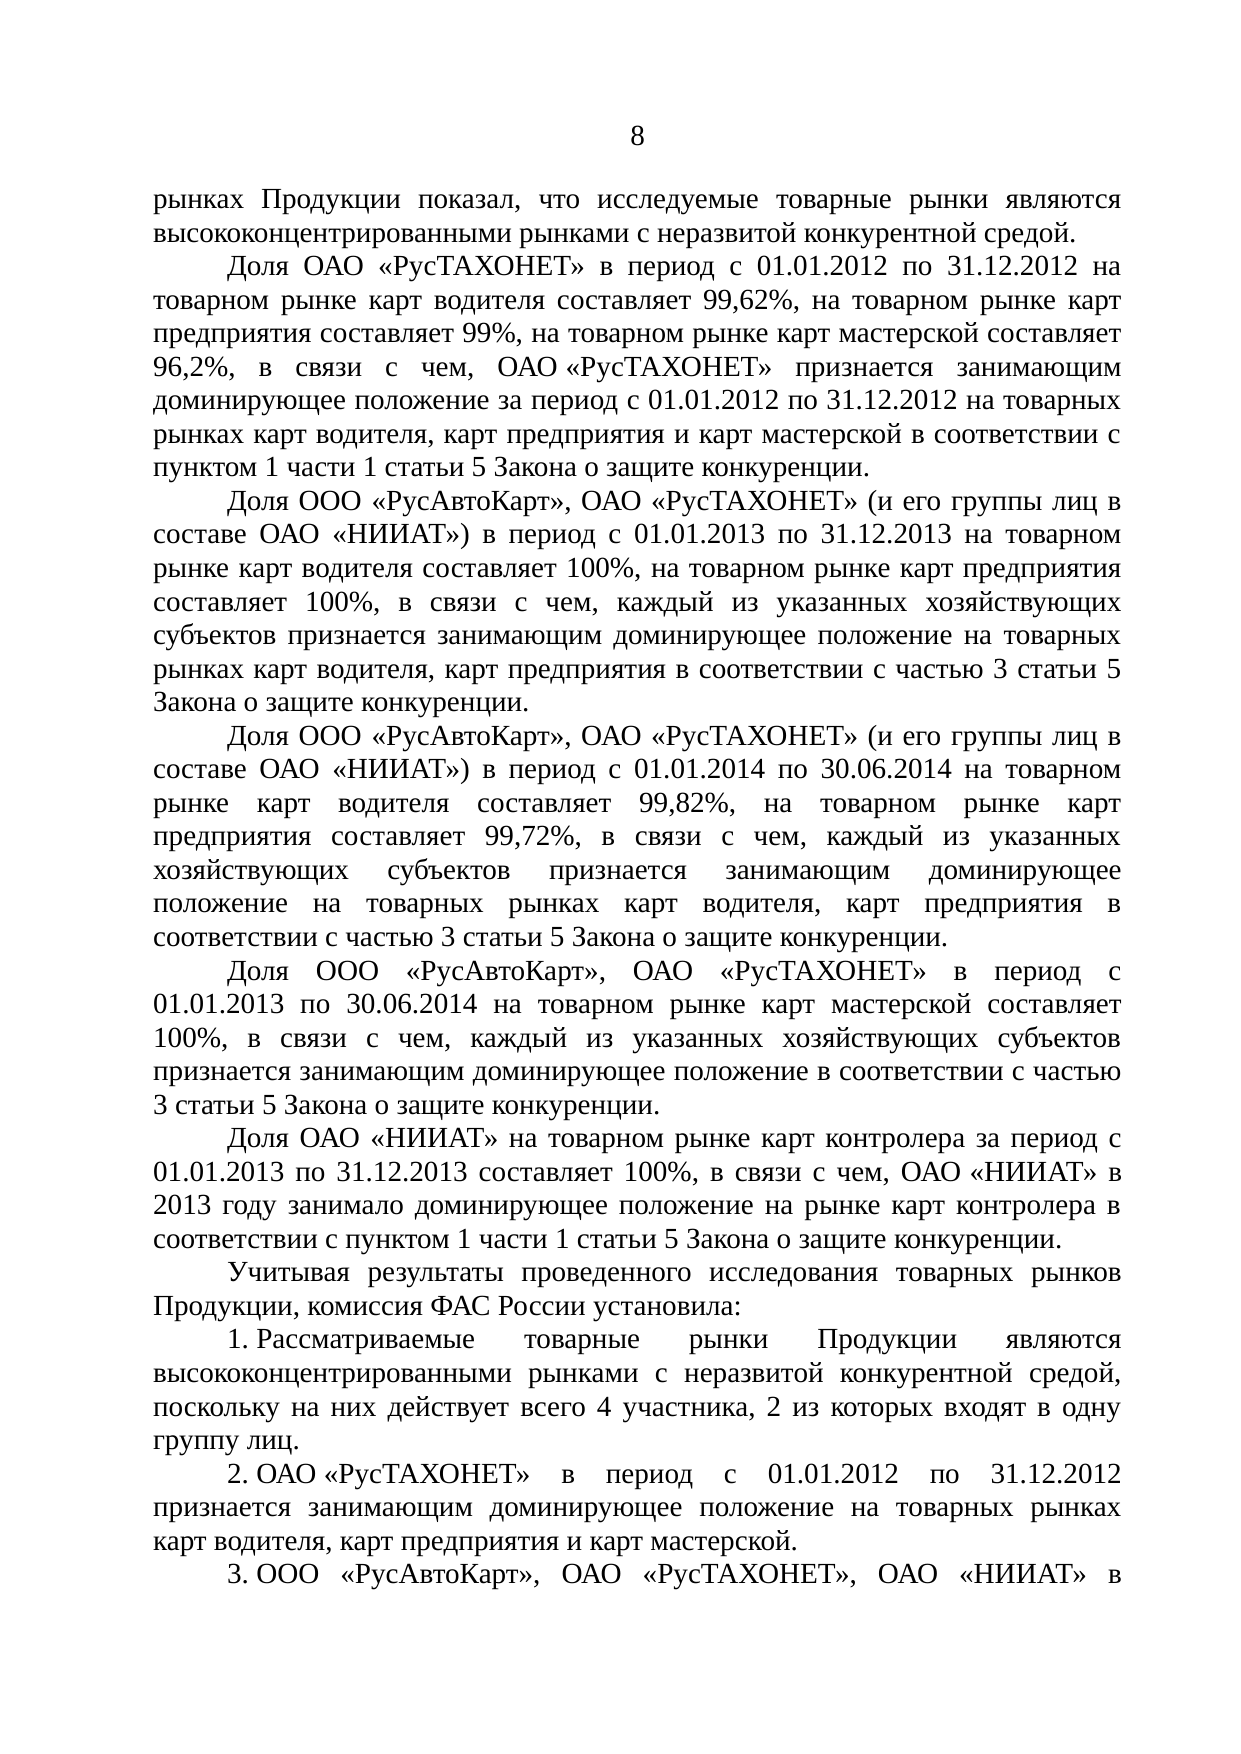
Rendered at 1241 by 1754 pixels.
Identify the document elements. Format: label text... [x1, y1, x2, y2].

text Доля ОАО «РусТАХОНЕТ» в период с 01.01.2012 по 31.12.2012 на товарном рынке карт водителя составляет 99,62%, на товарном рынке карт предприятия составляет 99%, на товарном рынке карт мастерской составляет 96,2%, в связи с чем, ОАО «РусТАХОНЕТ» признается занимающим доминирующее положение за период с 01.01.2012 по 31.12.2012 на товарных рынках карт водителя, карт предприятия и карт мастерской в соответствии с пунктом 1 части 1 статьи 5 Закона о защите конкуренции. [153, 248, 1122, 483]
text рынках Продукции показал, что исследуемые товарные рынки являются высококонцентрированными рынками с неразвитой конкурентной средой. [153, 181, 1122, 248]
text 3. ООО «РусАвтоКарт», ОАО «РусТАХОНЕТ», ОАО «НИИАТ» в [153, 1556, 1122, 1590]
text Доля ООО «РусАвтоКарт», ОАО «РусТАХОНЕТ» в период с 01.01.2013 по 30.06.2014 на товарном рынке карт мастерской составляет 100%, в связи с чем, каждый из указанных хозяйствующих субъектов признается занимающим доминирующее положение в соответствии с частью 3 статьи 5 Закона о защите конкуренции. [153, 953, 1122, 1120]
text 1. Рассматриваемые товарные рынки Продукции являются высококонцентрированными рынками с неразвитой конкурентной средой, поскольку на них действует всего 4 участника, 2 из которых входят в одну группу лиц. [153, 1322, 1122, 1456]
text Доля ООО «РусАвтоКарт», ОАО «РусТАХОНЕТ» (и его группы лиц в составе ОАО «НИИАТ») в период с 01.01.2013 по 31.12.2013 на товарном рынке карт водителя составляет 100%, на товарном рынке карт предприятия составляет 100%, в связи с чем, каждый из указанных хозяйствующих субъектов признается занимающим доминирующее положение на товарных рынках карт водителя, карт предприятия в соответствии с частью 3 статьи 5 Закона о защите конкуренции. [153, 483, 1122, 718]
text Доля ООО «РусАвтоКарт», ОАО «РусТАХОНЕТ» (и его группы лиц в составе ОАО «НИИАТ») в период с 01.01.2014 по 30.06.2014 на товарном рынке карт водителя составляет 99,82%, на товарном рынке карт предприятия составляет 99,72%, в связи с чем, каждый из указанных хозяйствующих субъектов признается занимающим доминирующее положение на товарных рынках карт водителя, карт предприятия в соответствии с частью 3 статьи 5 Закона о защите конкуренции. [153, 718, 1122, 953]
text Доля ОАО «НИИАТ» на товарном рынке карт контролера за период с 01.01.2013 по 31.12.2013 составляет 100%, в связи с чем, ОАО «НИИАТ» в 2013 году занимало доминирующее положение на рынке карт контролера в соответствии с пунктом 1 части 1 статьи 5 Закона о защите конкуренции. [153, 1120, 1122, 1254]
text 2. ОАО «РусТАХОНЕТ» в период с 01.01.2012 по 31.12.2012 признается занимающим доминирующее положение на товарных рынках карт водителя, карт предприятия и карт мастерской. [153, 1456, 1122, 1556]
text Учитывая результаты проведенного исследования товарных рынков Продукции, комиссия ФАС России установила: [153, 1254, 1122, 1322]
